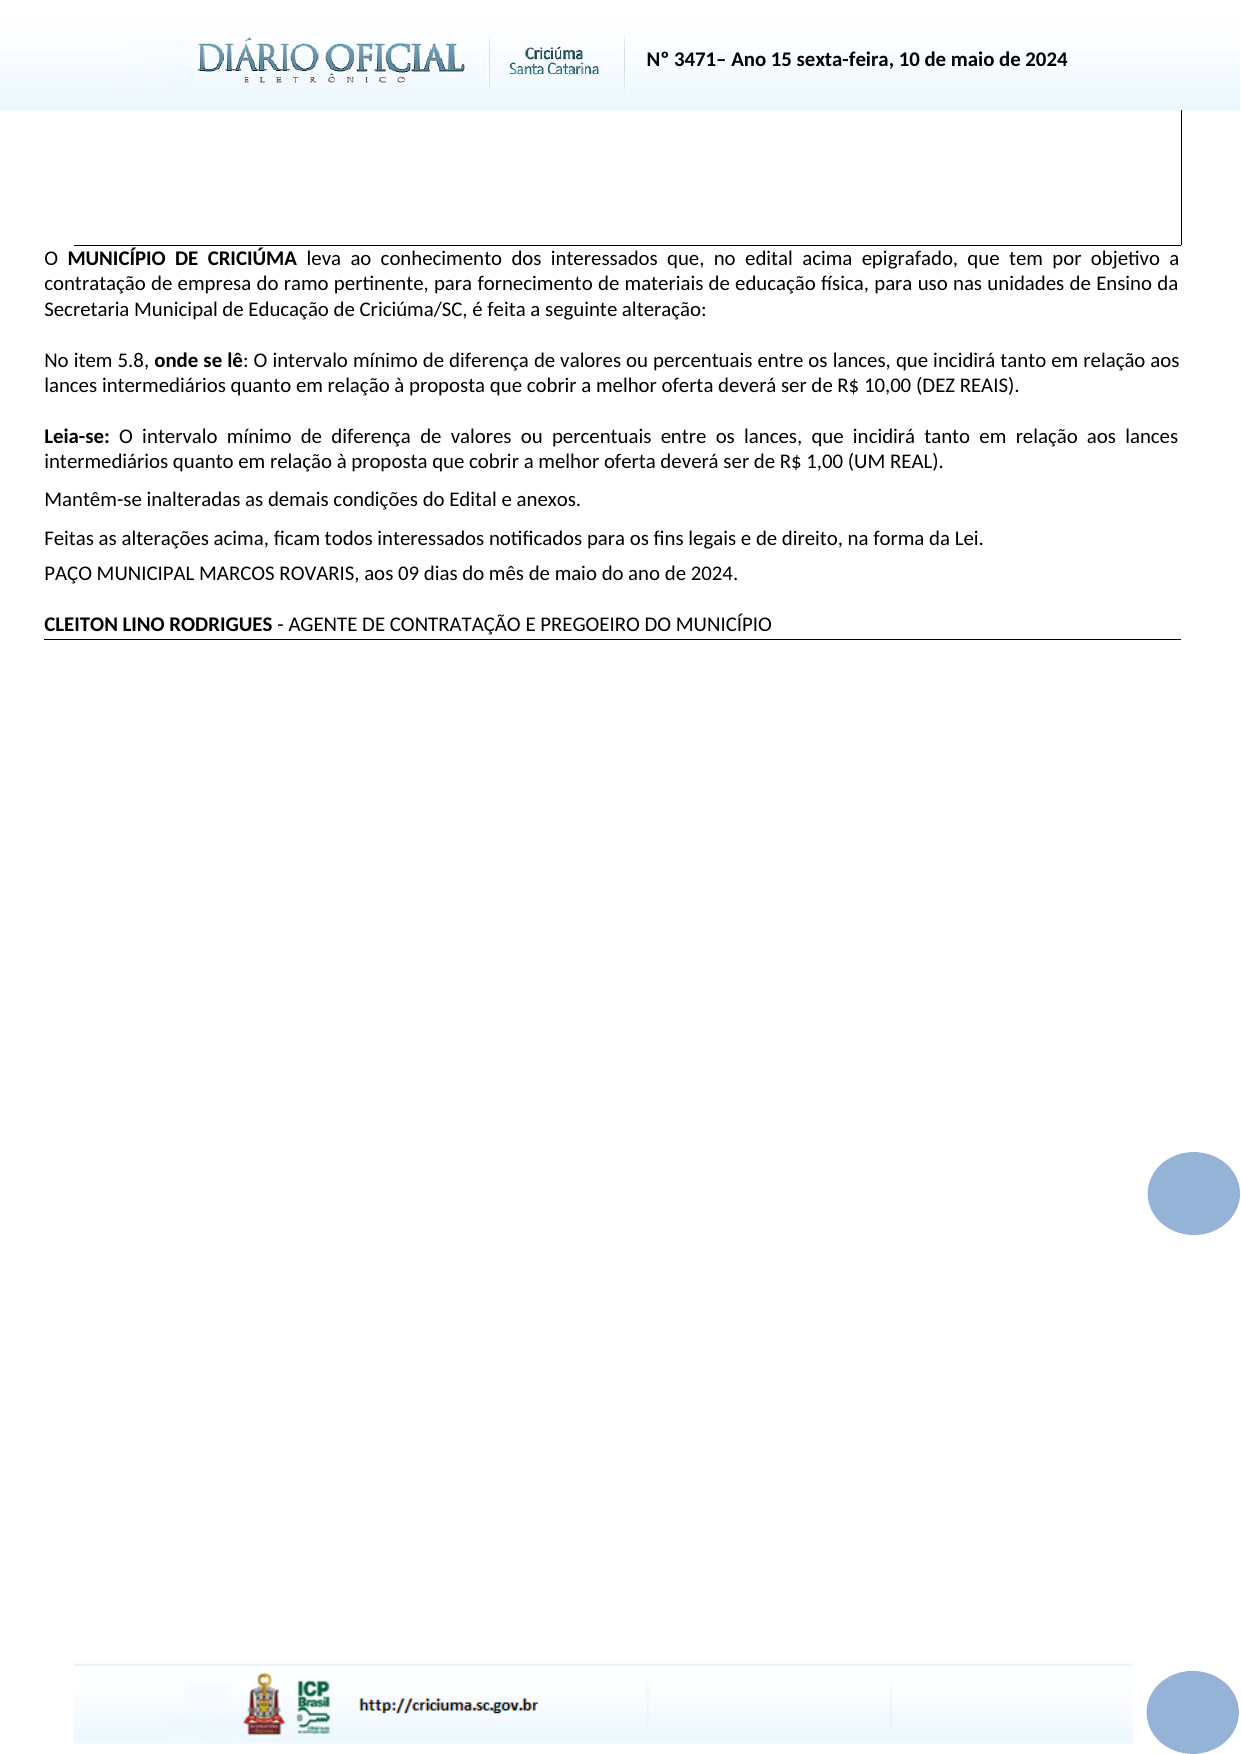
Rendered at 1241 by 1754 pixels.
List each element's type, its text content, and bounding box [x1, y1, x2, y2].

text O MUNICÍPIO DE CRICIÚMA leva ao conhecimento dos interessados que, no edital acima epigrafado, que tem por objetivo a contratação de empresa do ramo pertinente, para fornecimento de materiais de educação física, para uso nas unidades de Ensino da Secretaria Municipal de Educação de Criciúma/SC, é feita a seguinte alteração: [44, 245, 1181, 321]
text Mantêm-se inalteradas as demais condições do Edital e anexos. [44, 487, 1181, 512]
text CLEITON LINO RODRIGUES - AGENTE DE CONTRATAÇÃO E PREGOEIRO DO MUNICÍPIO [44, 611, 1181, 639]
text Leia-se: O intervalo mínimo de diferença de valores ou percentuais entre os lances, que incidirá tanto em relação aos lances intermediários quanto em relação à proposta que cobrir a melhor oferta deverá ser de R$ 1,00 (UM REAL). [44, 423, 1181, 474]
text No item 5.8, onde se lê: O intervalo mínimo de diferença de valores ou percentuais entre os lances, que incidirá tanto em relação aos lances intermediários quanto em relação à proposta que cobrir a melhor oferta deverá ser de R$ 10,00 (DEZ REAIS). [44, 347, 1181, 398]
text Feitas as alterações acima, ficam todos interessados notificados para os fins legais e de direito, na forma da Lei. [44, 525, 1181, 550]
text PAÇO MUNICIPAL MARCOS ROVARIS, aos 09 dias do mês de maio do ano de 2024. [44, 560, 1181, 586]
